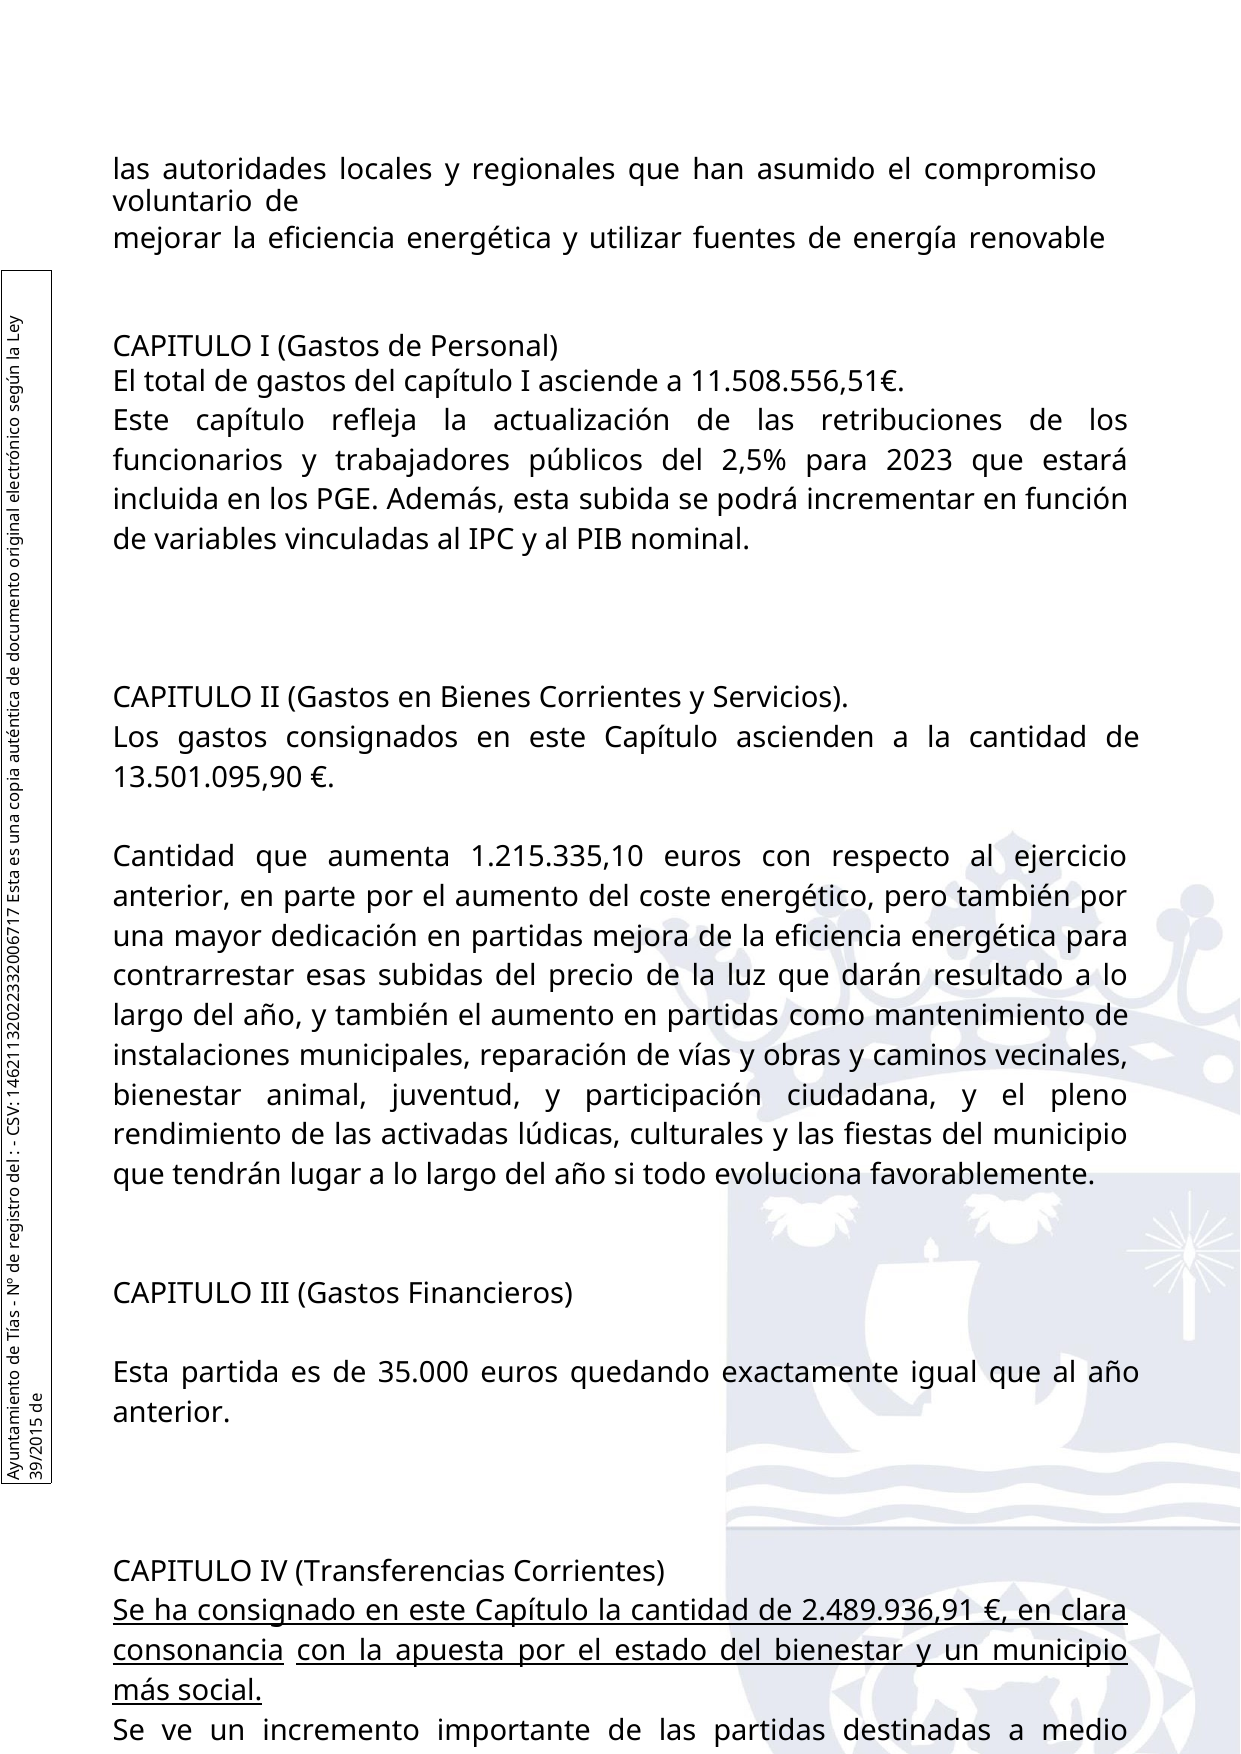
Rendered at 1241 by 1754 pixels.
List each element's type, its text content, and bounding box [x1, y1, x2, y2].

text CAPITULO II (Gastos en Bienes Corrientes y Servicios). [112, 677, 1140, 716]
text CAPITULO III (Gastos Financieros) [112, 1272, 1140, 1312]
text Cantidad que aumenta 1.215.335,10 euros con respecto al ejercicio anterior, en parte por el aumento del coste energético, pero también por una mayor dedicación en partidas mejora de la eficiencia energética para contrarrestar esas subidas del precio de la luz que darán resultado a lo largo del año, y también el aumento en partidas como mantenimiento de instalaciones municipales, reparación de vías y obras y caminos vecinales, bienestar animal, juventud, y participación ciudadana, y el pleno rendimiento de las activadas lúdicas, culturales y las fiestas del municipio que tendrán lugar a lo largo del año si todo evoluciona favorablemente. [112, 836, 1128, 1193]
text El total de gastos del capítulo I asciende a 11.508.556,51€. [112, 363, 1140, 399]
picture [629, 827, 1241, 1754]
text CAPITULO I (Gastos de Personal) [112, 328, 1140, 363]
text consonancia con la apuesta por el estado del bienestar y un municipio más social. [112, 1624, 1128, 1709]
text CAPITULO IV (Transferencias Corrientes) [112, 1550, 1140, 1589]
text Este capítulo refleja la actualización de las retribuciones de los funcionarios y trabajadores públicos del 2,5% para 2023 que estará incluida en los PGE. Además, esta subida se podrá incrementar en función de variables vinculadas al IPC y al PIB nominal. [112, 399, 1129, 558]
text Se ve un incremento importante de las partidas destinadas a medio ambiente, bienestar animal, discapacidad y accesibilidad, menores, colectivos LGTBI, comercio, cultura, acción social, salud física y mental, mayores, y apoyo al deporte, clubs deportivos y escuelas deportivas. [112, 1709, 1129, 1748]
text Ayuntamiento de Tías - Nº de registro del : - CSV: 14621132022332006717 Esta es una copia auténtica de documento original electrónico según la Ley 39/2015 de [2, 272, 47, 1483]
text Esta partida es de 35.000 euros quedando exactamente igual que al año anterior. [112, 1352, 1140, 1431]
text Los gastos consignados en este Capítulo ascienden a la cantidad de 13.501.095,90 €. [112, 717, 1140, 796]
text Se ha consignado en este Capítulo la cantidad de 2.489.936,91 €, en clara [112, 1590, 1128, 1623]
